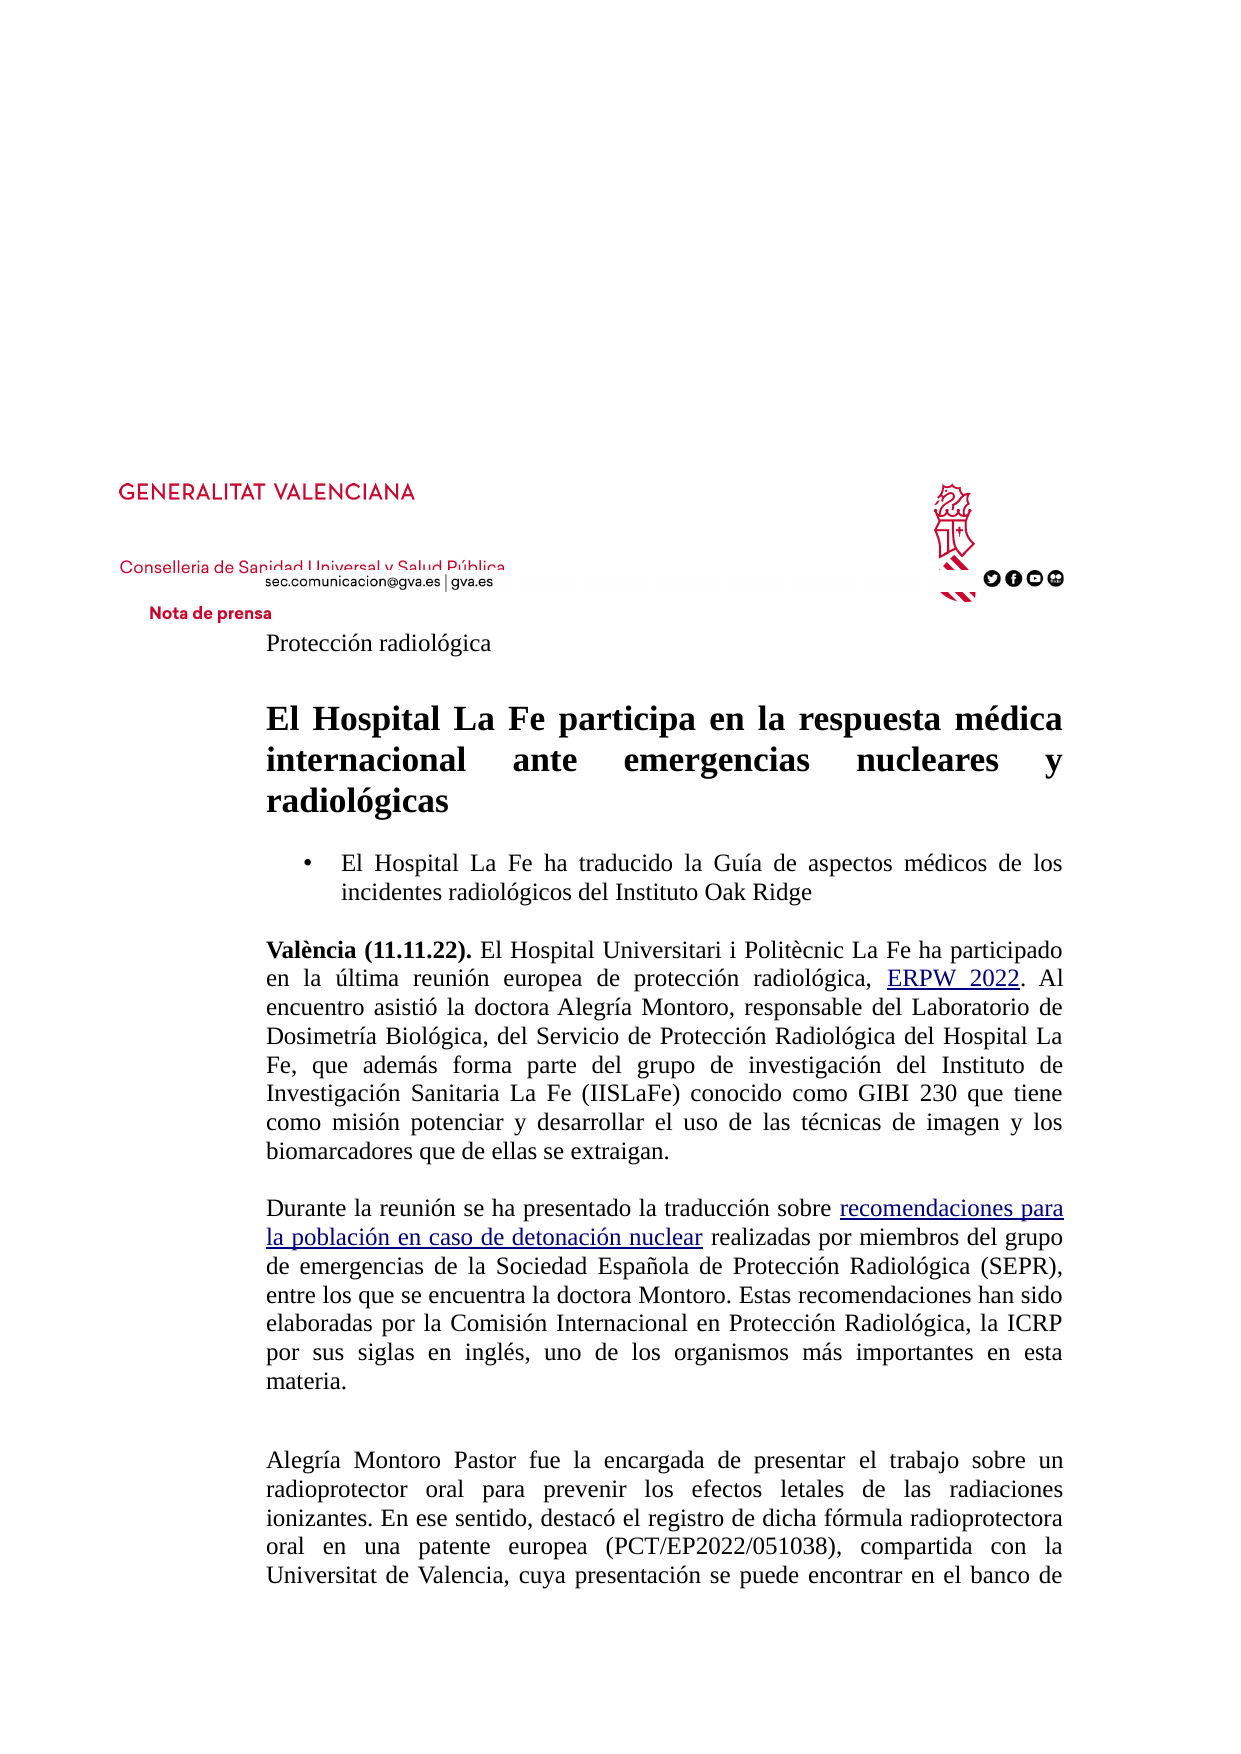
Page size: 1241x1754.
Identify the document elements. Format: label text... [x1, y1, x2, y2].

list El Hospital La Fe ha traducido la Guía de aspectos médicos de los incidentes radiológicos del Instituto Oak Ridge [303, 848, 1064, 906]
text Alegría Montoro Pastor fue la encargada de presentar el trabajo sobre un radioprotector oral para prevenir los efectos letales de las radiaciones ionizantes. En ese sentido, destacó el registro de dicha fórmula radioprotectora oral en una patente europea (PCT/EP2022/051038), compartida con la Universitat de Valencia, cuya presentación se puede encontrar en el banco de [266, 1445, 1064, 1589]
text Protección radiológica [266, 628, 1064, 656]
text El Hospital La Fe participa en la respuesta médica internacional ante emergencias nucleares y radiológicas [266, 697, 1064, 820]
text València (11.11.22). El Hospital Universitari i Politècnic La Fe ha participado en la última reunión europea de protección radiológica, ERPW 2022. Al encuentro asistió la doctora Alegría Montoro, responsable del Laboratorio de Dosimetría Biológica, del Servicio de Protección Radiológica del Hospital La Fe, que además forma parte del grupo de investigación del Instituto de Investigación Sanitaria La Fe (IISLaFe) conocido como GIBI 230 que tiene como misión potenciar y desarrollar el uso de las técnicas de imagen y los biomarcadores que de ellas se extraigan. [266, 935, 1064, 1165]
text Durante la reunión se ha presentado la traducción sobre recomendaciones para la población en caso de detonación nuclear realizadas por miembros del grupo de emergencias de la Sociedad Española de Protección Radiológica (SEPR), entre los que se encuentra la doctora Montoro. Estas recomendaciones han sido elaboradas por la Comisión Internacional en Protección Radiológica, la ICRP por sus siglas en inglés, uno de los organismos más importantes en esta materia. [266, 1193, 1064, 1395]
